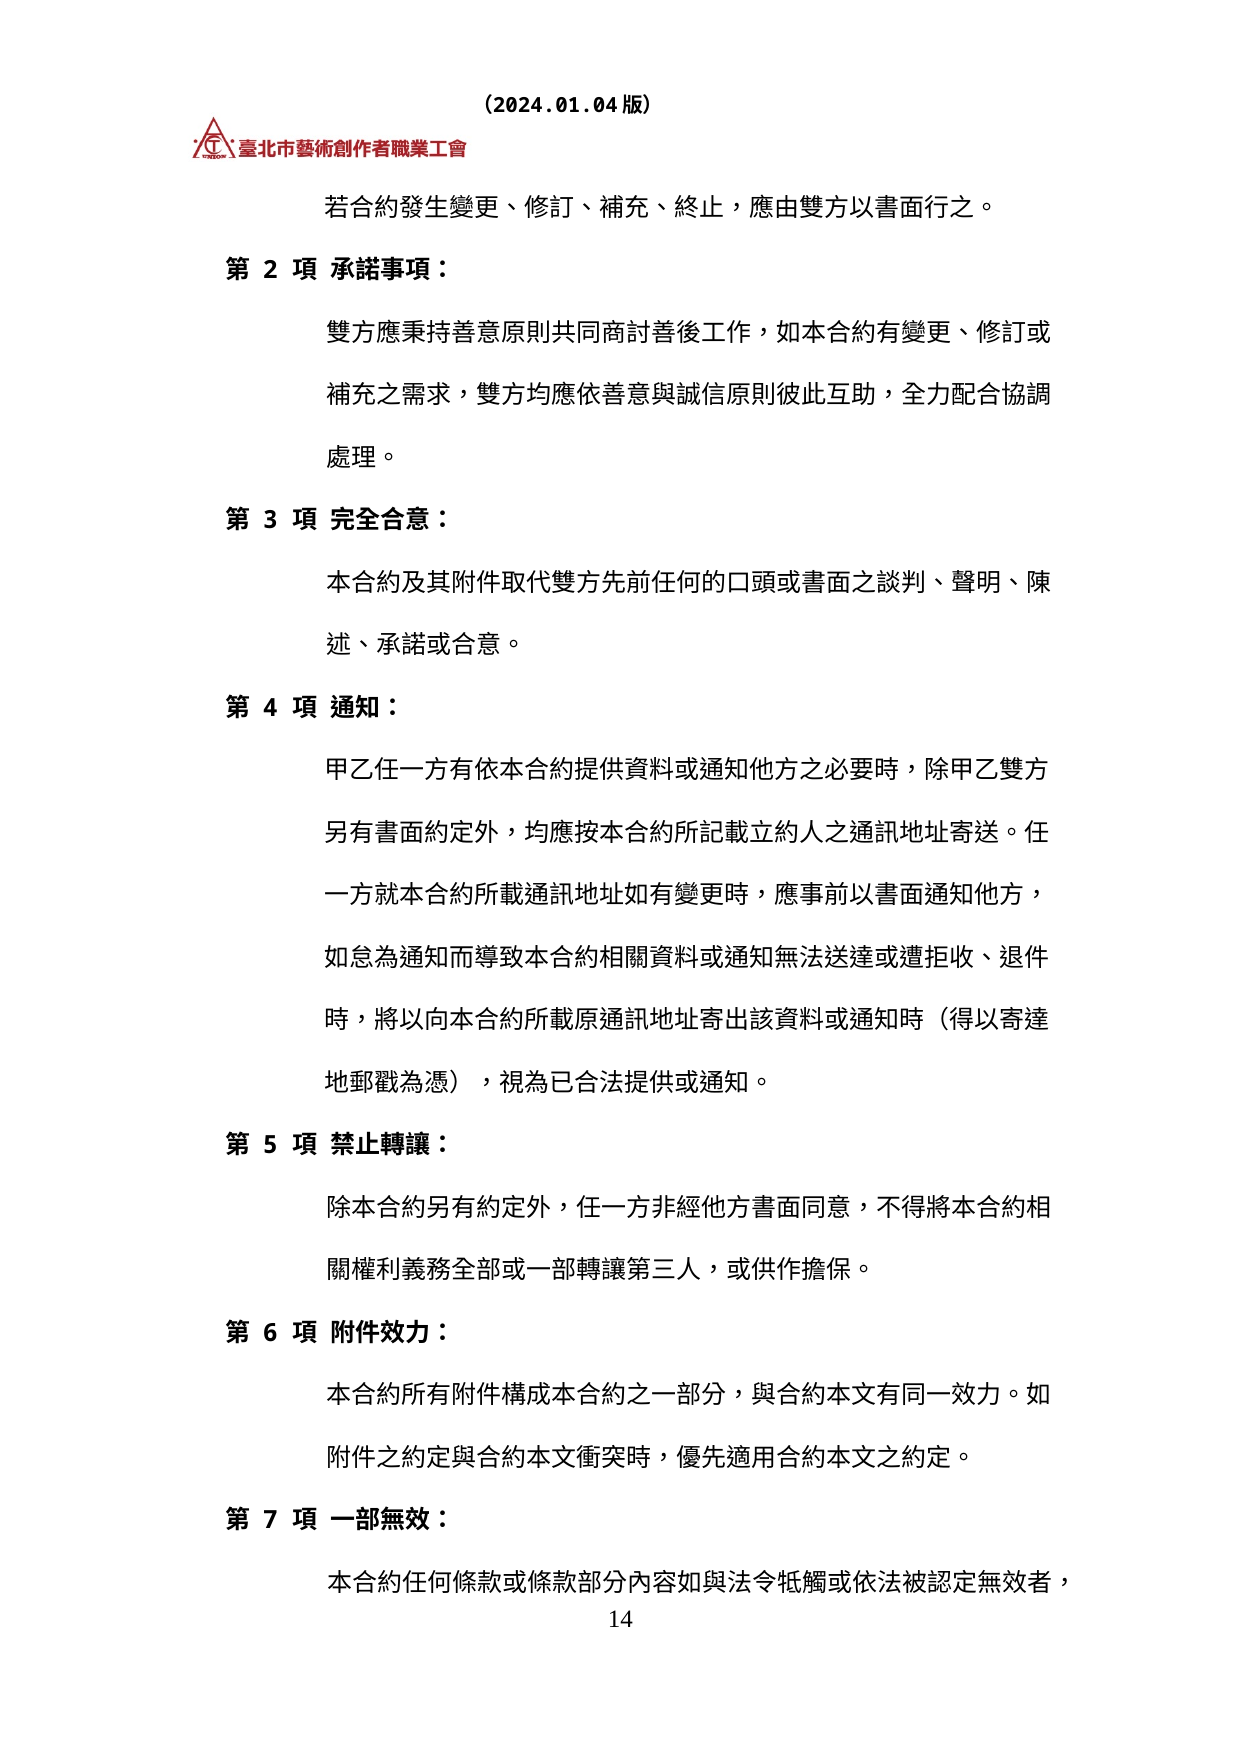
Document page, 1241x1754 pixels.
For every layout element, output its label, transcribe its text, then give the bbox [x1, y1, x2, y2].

text 第 4 項 通知： [225, 664, 1053, 726]
text 第 7 項 一部無效： [225, 1476, 1053, 1539]
text 若合約發生變更、修訂、補充、終止，應由雙方以書面行之。 [324, 164, 1053, 226]
text 第 6 項 附件效力： [225, 1289, 1053, 1351]
text 雙方應秉持善意原則共同商討善後工作，如本合約有變更、修訂或補充之需求，雙方均應依善意與誠信原則彼此互助，全力配合協調處理。 [326, 289, 1053, 476]
text 本合約及其附件取代雙方先前任何的口頭或書面之談判、聲明、陳述、承諾或合意。 [326, 539, 1053, 664]
text 甲乙任一方有依本合約提供資料或通知他方之必要時，除甲乙雙方另有書面約定外，均應按本合約所記載立約人之通訊地址寄送。任一方就本合約所載通訊地址如有變更時，應事前以書面通知他方，如怠為通知而導致本合約相關資料或通知無法送達或遭拒收、退件時，將以向本合約所載原通訊地址寄出該資料或通知時（得以寄達地郵戳為憑），視為已合法提供或通知。 [324, 726, 1053, 1101]
text 第 3 項 完全合意： [225, 476, 1053, 539]
text 除本合約另有約定外，任一方非經他方書面同意，不得將本合約相關權利義務全部或一部轉讓第三人，或供作擔保。 [326, 1164, 1053, 1289]
text 本合約任何條款或條款部分內容如與法令牴觸或依法被認定無效者，僅該部分無效，本合約之其他條款或條款其他內容仍應繼續有效。 [327, 1539, 1053, 1601]
text 本合約所有附件構成本合約之一部分，與合約本文有同一效力。如附件之約定與合約本文衝突時，優先適用合約本文之約定。 [326, 1351, 1053, 1476]
text 第 2 項 承諾事項： [225, 226, 1053, 289]
text 第 5 項 禁止轉讓： [225, 1101, 1053, 1164]
